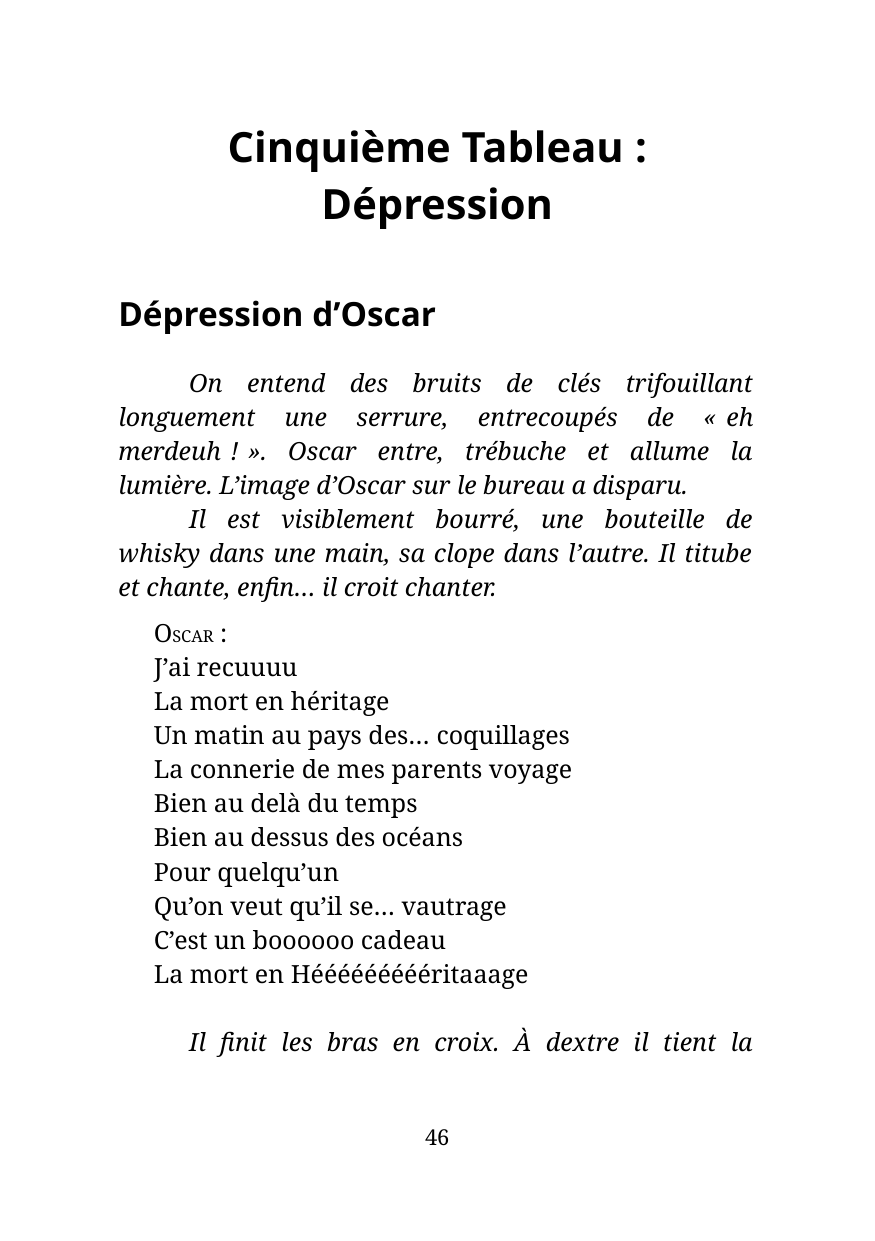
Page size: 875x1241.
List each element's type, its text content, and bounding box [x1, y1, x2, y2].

text Bien au delà du temps [118, 786, 756, 820]
text Un matin au pays des… coquillages [118, 718, 756, 752]
text Il finit les bras en croix. À dextre il tient la [118, 1024, 756, 1058]
text Il est visiblement bourré, une bouteille de whisky dans une main, sa clope dans l’autre. Il titube et chante, enfin… il croit chanter. [118, 502, 756, 604]
text Qu’on veut qu’il se… vautrage [118, 888, 756, 922]
text Oscar : [118, 616, 756, 650]
text La mort en héritage [118, 684, 756, 718]
subtitle Dépression d’Oscar [118, 291, 756, 336]
subtitle Cinquième Tableau : Dépression [118, 118, 756, 232]
text La mort en Héééééééééritaaage [118, 956, 756, 990]
text Bien au dessus des océans [118, 820, 756, 854]
text C’est un boooooo cadeau [118, 922, 756, 956]
text On entend des bruits de clés trifouillant longuement une serrure, entrecoupés de « eh merdeuh ! ». Oscar entre, trébuche et allume la lumière. L’image d’Oscar sur le bureau a disparu. [118, 366, 756, 502]
text J’ai recuuuu [118, 650, 756, 684]
text La connerie de mes parents voyage [118, 752, 756, 786]
text Pour quelqu’un [118, 854, 756, 888]
